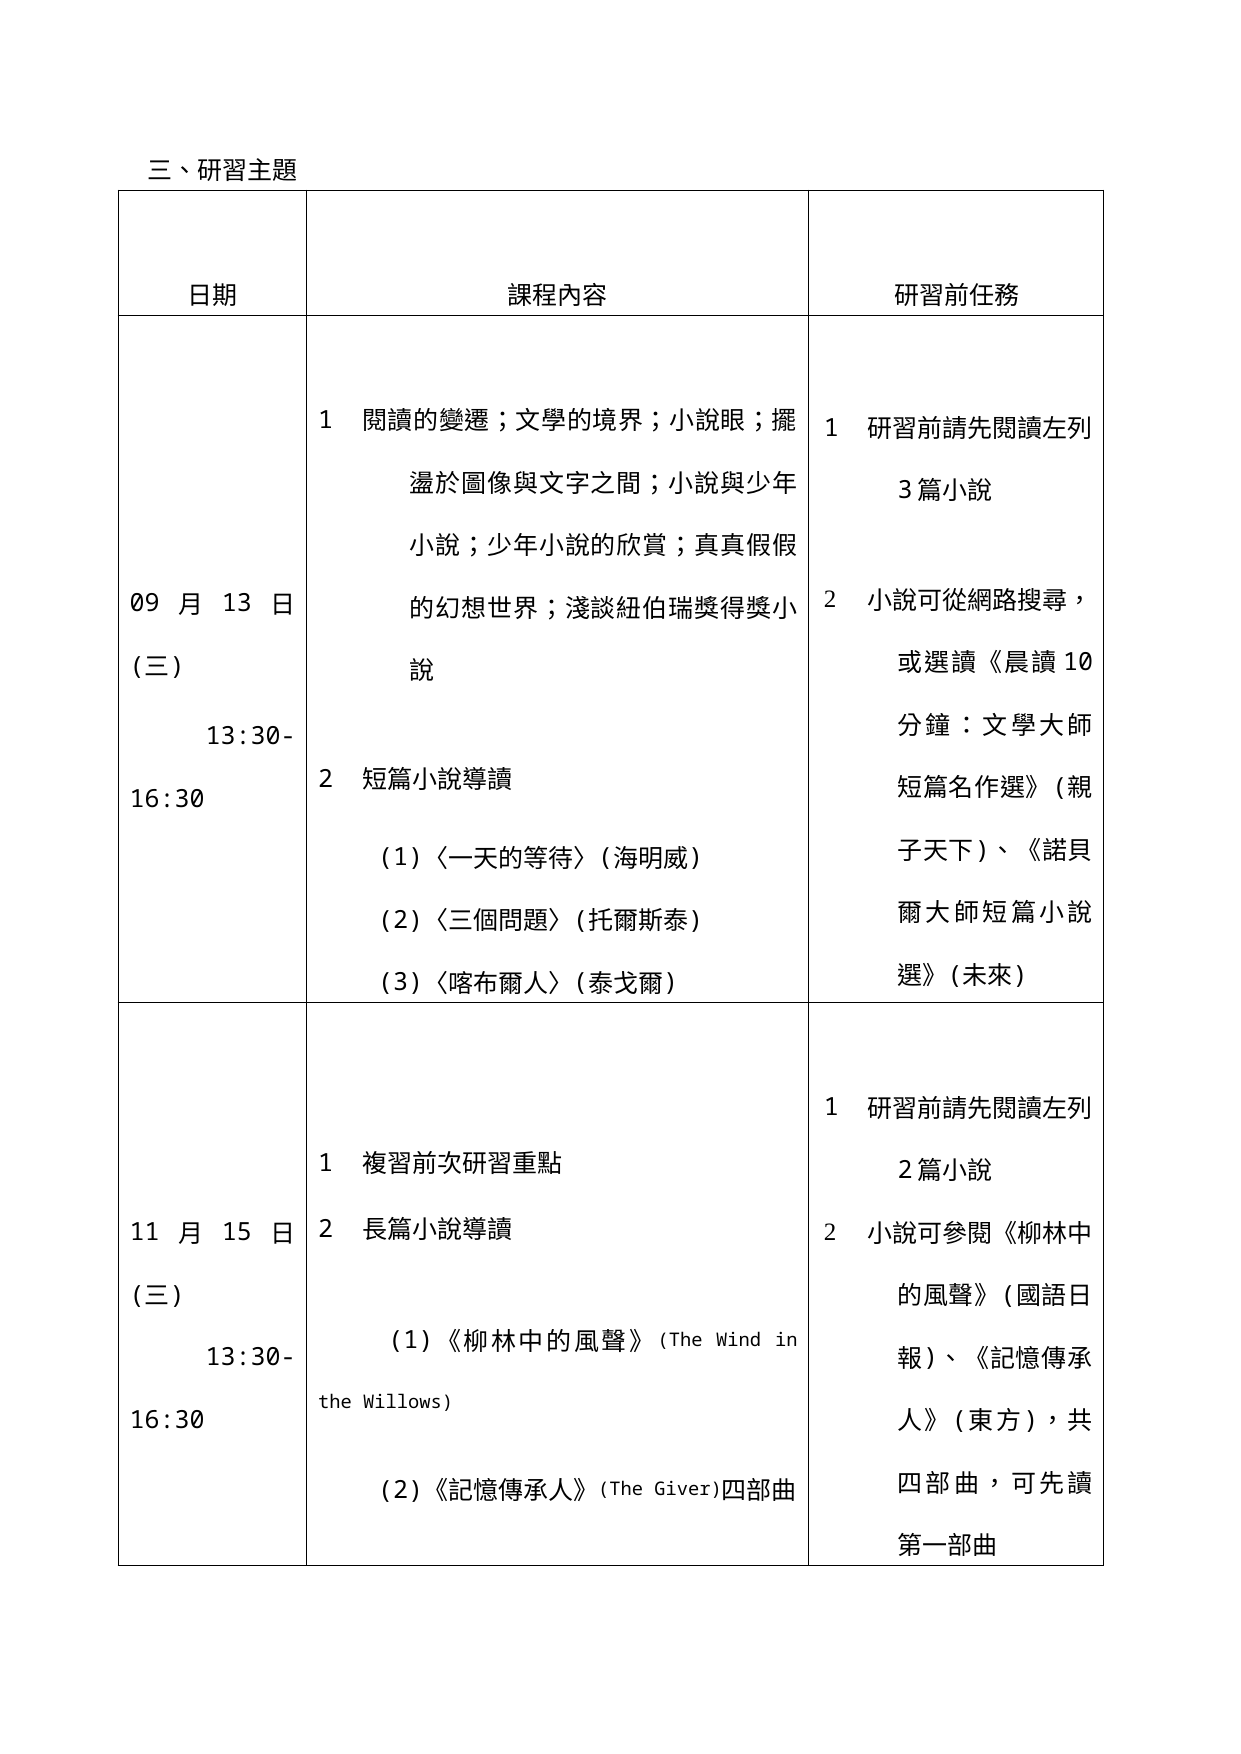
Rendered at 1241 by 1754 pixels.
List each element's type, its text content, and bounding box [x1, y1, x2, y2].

table_cell 複習前次研習重點 長篇小說導讀 (1)《柳林中的風聲》(The Wind in the Willows) (2)《記憶傳承人》(The Giver)四部曲 [307, 1003, 808, 1564]
table_cell 閱讀的變遷；文學的境界；小說眼；擺盪於圖像與文字之間；小說與少年小說；少年小說的欣賞；真真假假的幻想世界；淺談紐伯瑞獎得獎小說 短篇小說導讀 (1)〈一天的等待〉(海明威) (2)〈三個問題〉(托爾斯泰) (3)〈喀布爾人〉(泰戈爾) [307, 316, 808, 1002]
text 三、研習主題 [148, 127, 1122, 189]
table_cell 研習前請先閱讀左列3篇小說 小說可從網路搜尋，或選讀《晨讀10分鐘：文學大師短篇名作選》(親子天下)、《諾貝爾大師短篇小說選》(未來) [809, 316, 1103, 1002]
table_cell 研習前請先閱讀左列2篇小說 小說可參閱《柳林中的風聲》(國語日報)、《記憶傳承人》(東方)，共四部曲，可先讀第一部曲 [809, 1003, 1103, 1564]
table_header 日期 [119, 191, 306, 314]
table_header 課程內容 [307, 191, 808, 314]
table_header 研習前任務 [809, 191, 1103, 314]
table_cell 09月13日(三) 13:30-16:30 [119, 316, 306, 1002]
table_cell 11月15日(三) 13:30-16:30 [119, 1003, 306, 1564]
